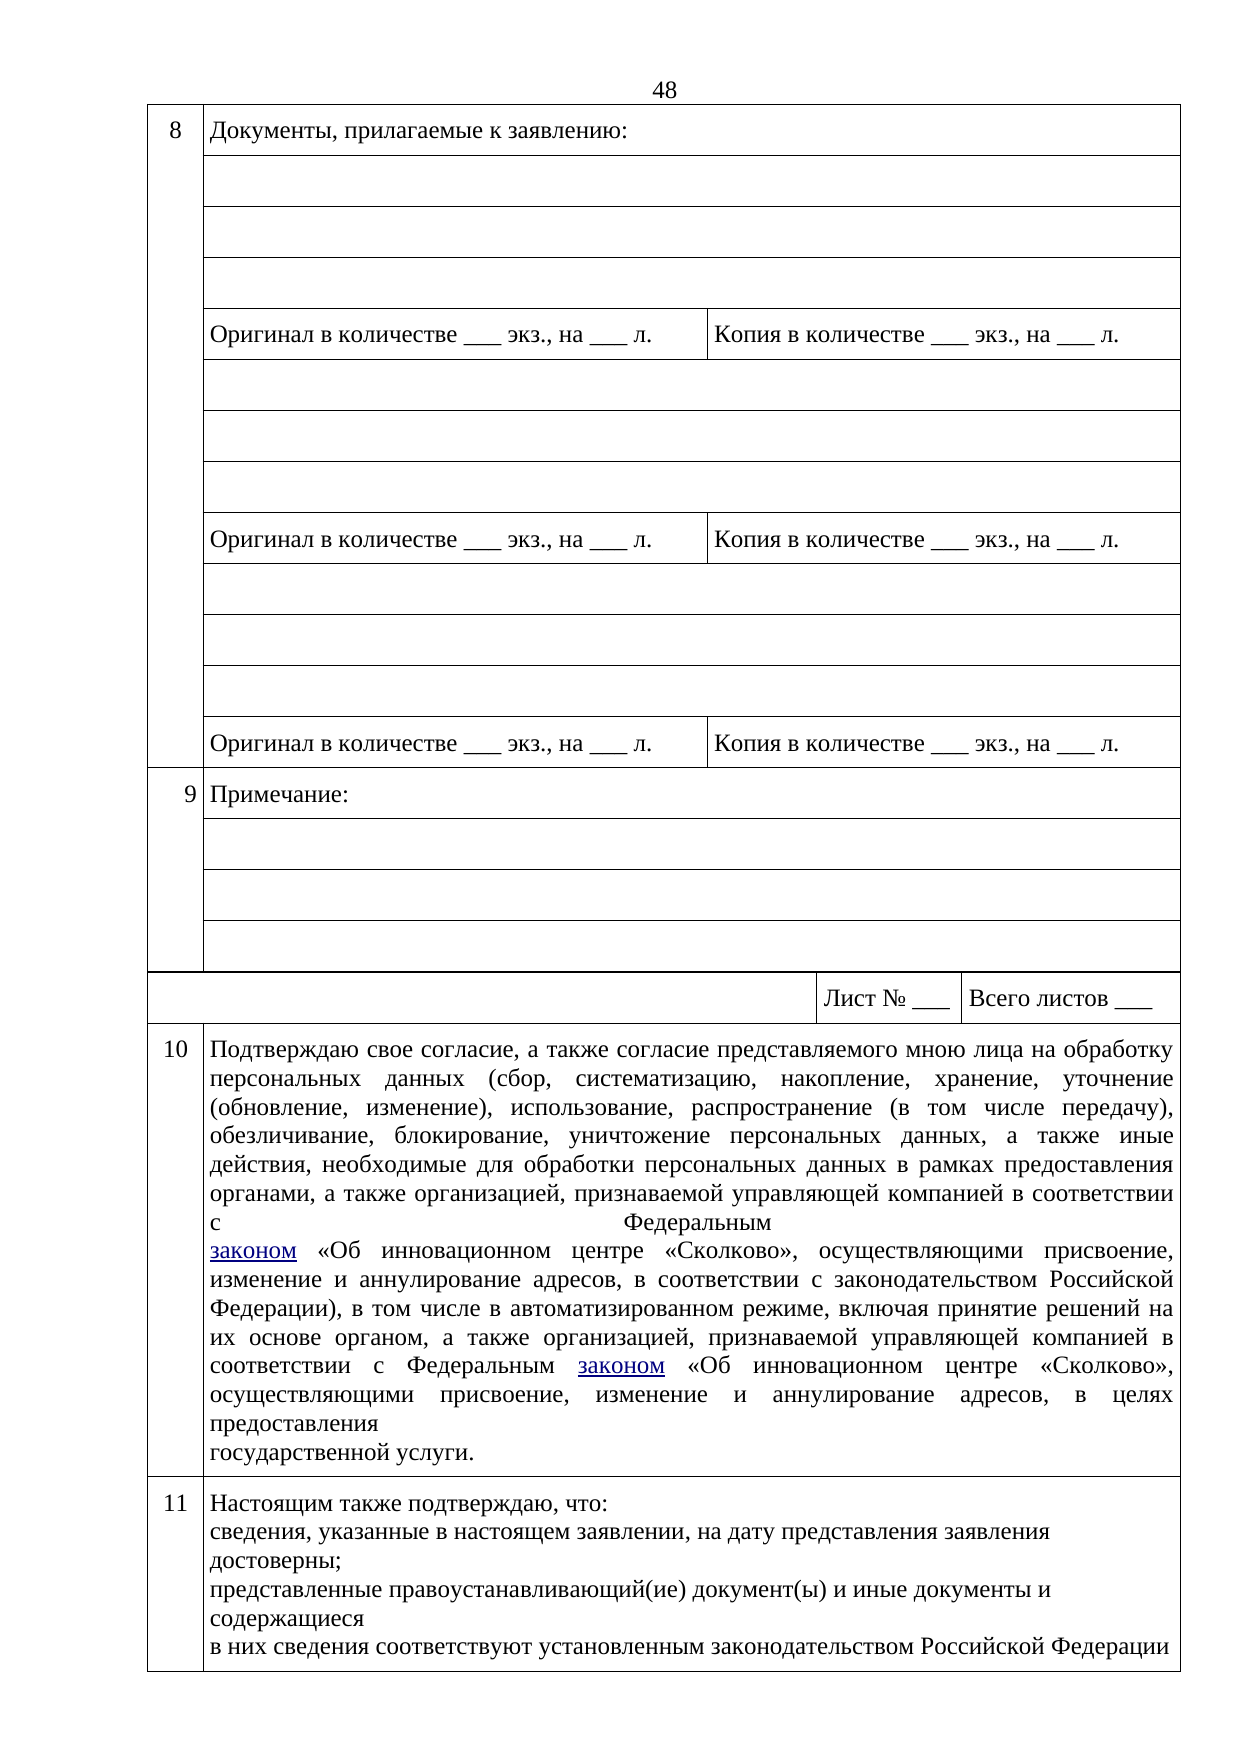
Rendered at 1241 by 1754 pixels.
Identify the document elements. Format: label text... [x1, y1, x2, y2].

table_cell Оригинал в количестве ___ экз., на ___ л. [204, 717, 707, 767]
table_cell Настоящим также подтверждаю, что: сведения, указанные в настоящем заявлении, на дату представления заявления достоверны; представленные правоустанавливающий(ие) документ(ы) и иные документы и содержащиеся в них сведения соответствуют установленным законодательством Российской Федерации [204, 1477, 1180, 1671]
table_cell [148, 973, 816, 1022]
table_cell Документы, прилагаемые к заявлению: [204, 105, 1180, 155]
table_cell [204, 921, 1180, 971]
table_cell Лист № ___ [817, 973, 961, 1022]
table_cell Копия в количестве ___ экз., на ___ л. [708, 717, 1180, 767]
table_cell Оригинал в количестве ___ экз., на ___ л. [204, 513, 707, 563]
table_cell 8 [148, 105, 203, 767]
table_cell [204, 615, 1180, 665]
table_cell [204, 411, 1180, 461]
table_cell Подтверждаю свое согласие, а также согласие представляемого мною лица на обработку персональных данных (сбор, систематизацию, накопление, хранение, уточнение (обновление, изменение), использование, распространение (в том числе передачу), обезличивание, блокирование, уничтожение персональных данных, а также иные действия, необходимые для обработки персональных данных в рамках предоставления органами, а также организацией, признаваемой управляющей компанией в соответствии с Федеральным законом «Об инновационном центре «Сколково», осуществляющими присвоение, изменение и аннулирование адресов, в соответствии с законодательством Российской Федерации), в том числе в автоматизированном режиме, включая принятие решений на их основе органом, а также организацией, признаваемой управляющей компанией в соответствии с Федеральным законом «Об инновационном центре «Сколково», осуществляющими присвоение, изменение и аннулирование адресов, в целях предоставления государственной услуги. [204, 1024, 1180, 1476]
table_cell Оригинал в количестве ___ экз., на ___ л. [204, 309, 707, 359]
table_cell Всего листов ___ [962, 973, 1180, 1022]
table_cell 11 [148, 1477, 203, 1671]
table_cell [204, 666, 1180, 716]
table_cell [204, 870, 1180, 920]
table_cell [204, 156, 1180, 206]
table_cell Копия в количестве ___ экз., на ___ л. [708, 513, 1180, 563]
table_cell [204, 564, 1180, 614]
table_cell 10 [148, 1024, 203, 1476]
table_cell [204, 462, 1180, 512]
table_cell [204, 819, 1180, 869]
table_cell 9 [148, 768, 203, 971]
table_cell [204, 258, 1180, 308]
table_cell [204, 360, 1180, 410]
table_cell Копия в количестве ___ экз., на ___ л. [708, 309, 1180, 359]
table_cell Примечание: [204, 768, 1180, 818]
table_cell [204, 207, 1180, 257]
